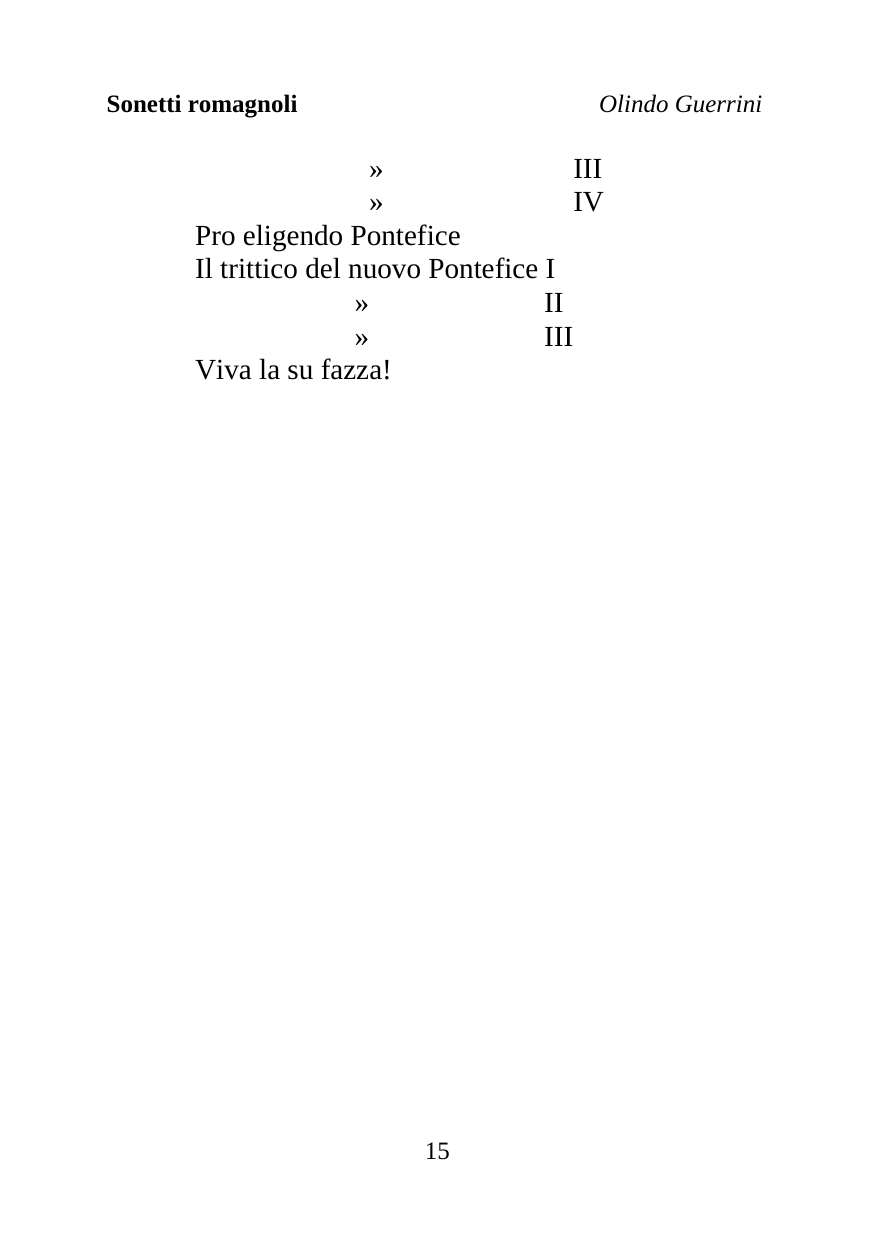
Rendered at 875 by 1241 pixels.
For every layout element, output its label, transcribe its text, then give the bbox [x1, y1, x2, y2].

text » III [195, 151, 768, 184]
text Pro eligendo Pontefice [195, 218, 768, 252]
text » II [195, 285, 768, 319]
text » III [195, 319, 768, 352]
text Il trittico del nuovo Pontefice I [195, 252, 768, 285]
text » IV [195, 184, 768, 218]
text Viva la su fazza! [195, 352, 768, 386]
